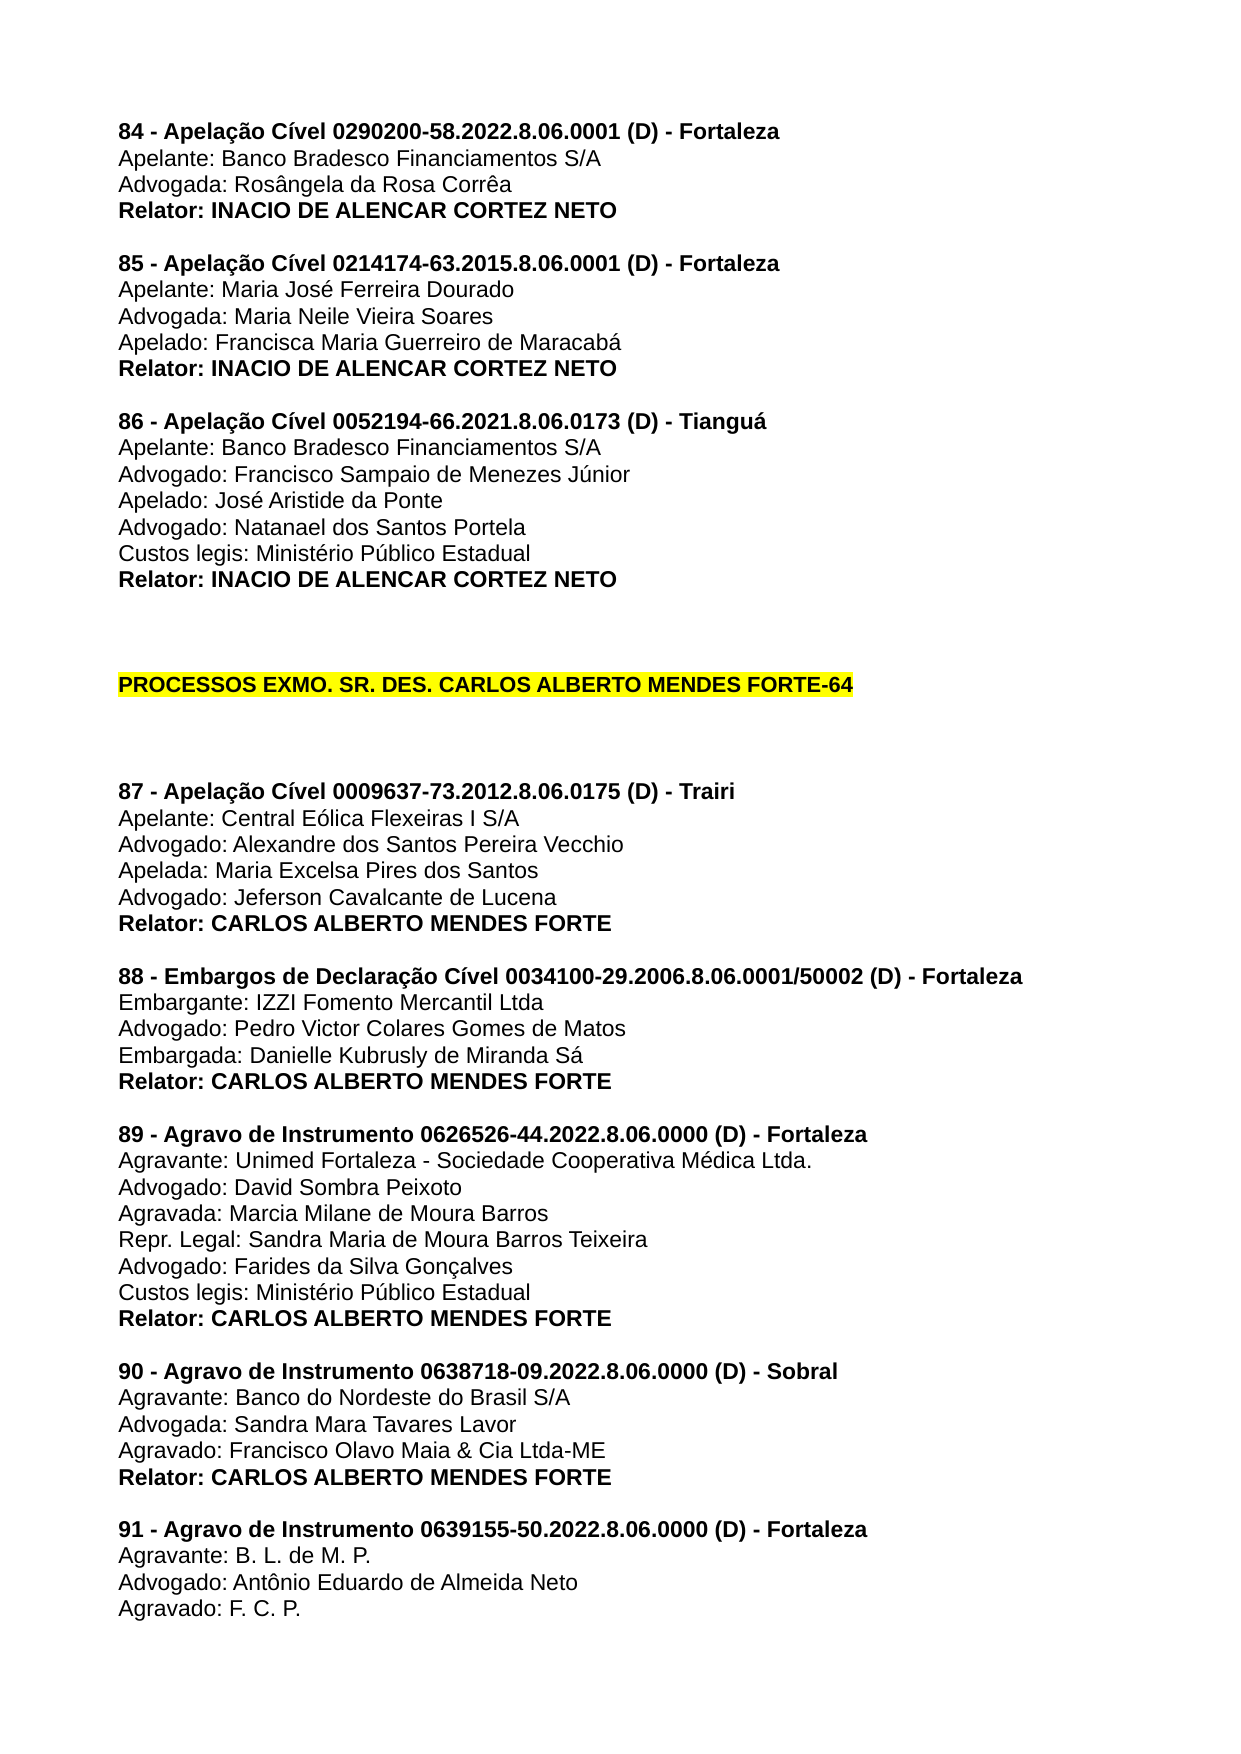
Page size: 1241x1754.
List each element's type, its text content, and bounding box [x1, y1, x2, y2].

text Agravante: Banco do Nordeste do Brasil S/A [118, 1384, 1122, 1411]
text Relator: INACIO DE ALENCAR CORTEZ NETO [118, 197, 1122, 223]
text Advogado: Farides da Silva Gonçalves [118, 1253, 1122, 1279]
text Advogado: Francisco Sampaio de Menezes Júnior [118, 461, 1122, 487]
text 88 - Embargos de Declaração Cível 0034100-29.2006.8.06.0001/50002 (D) - Fortaleza [118, 963, 1122, 989]
text 90 - Agravo de Instrumento 0638718-09.2022.8.06.0000 (D) - Sobral [118, 1358, 1122, 1384]
text Apelado: Francisca Maria Guerreiro de Maracabá [118, 329, 1122, 355]
text Advogado: David Sombra Peixoto [118, 1173, 1122, 1200]
text Advogado: Jeferson Cavalcante de Lucena [118, 884, 1122, 910]
text Apelante: Maria José Ferreira Dourado [118, 276, 1122, 303]
text Advogada: Rosângela da Rosa Corrêa [118, 171, 1122, 197]
text Apelada: Maria Excelsa Pires dos Santos [118, 857, 1122, 884]
text Repr. Legal: Sandra Maria de Moura Barros Teixeira [118, 1226, 1122, 1253]
text 85 - Apelação Cível 0214174-63.2015.8.06.0001 (D) - Fortaleza [118, 250, 1122, 276]
text PROCESSOS EXMO. SR. DES. CARLOS ALBERTO MENDES FORTE-64 [118, 672, 1122, 697]
text Apelante: Banco Bradesco Financiamentos S/A [118, 144, 1122, 171]
text Agravante: B. L. de M. P. [118, 1542, 1122, 1569]
text Apelante: Banco Bradesco Financiamentos S/A [118, 434, 1122, 461]
text Advogado: Pedro Victor Colares Gomes de Matos [118, 1015, 1122, 1042]
text Relator: INACIO DE ALENCAR CORTEZ NETO [118, 355, 1122, 382]
text Agravado: Francisco Olavo Maia & Cia Ltda-ME [118, 1437, 1122, 1463]
text Apelado: José Aristide da Ponte [118, 487, 1122, 513]
text 84 - Apelação Cível 0290200-58.2022.8.06.0001 (D) - Fortaleza [118, 118, 1122, 144]
text 89 - Agravo de Instrumento 0626526-44.2022.8.06.0000 (D) - Fortaleza [118, 1121, 1122, 1147]
text 87 - Apelação Cível 0009637-73.2012.8.06.0175 (D) - Trairi [118, 778, 1122, 804]
text 86 - Apelação Cível 0052194-66.2021.8.06.0173 (D) - Tianguá [118, 408, 1122, 434]
text Advogado: Natanael dos Santos Portela [118, 513, 1122, 540]
text Advogada: Sandra Mara Tavares Lavor [118, 1411, 1122, 1437]
text Relator: INACIO DE ALENCAR CORTEZ NETO [118, 566, 1122, 592]
text Relator: CARLOS ALBERTO MENDES FORTE [118, 910, 1122, 936]
text Agravada: Marcia Milane de Moura Barros [118, 1200, 1122, 1226]
text Agravado: F. C. P. [118, 1595, 1122, 1622]
text Relator: CARLOS ALBERTO MENDES FORTE [118, 1463, 1122, 1490]
text Embargada: Danielle Kubrusly de Miranda Sá [118, 1042, 1122, 1068]
text Advogado: Antônio Eduardo de Almeida Neto [118, 1569, 1122, 1595]
text Relator: CARLOS ALBERTO MENDES FORTE [118, 1305, 1122, 1332]
text Advogado: Alexandre dos Santos Pereira Vecchio [118, 831, 1122, 857]
text Advogada: Maria Neile Vieira Soares [118, 303, 1122, 329]
text Custos legis: Ministério Público Estadual [118, 540, 1122, 566]
text Custos legis: Ministério Público Estadual [118, 1279, 1122, 1305]
text 91 - Agravo de Instrumento 0639155-50.2022.8.06.0000 (D) - Fortaleza [118, 1516, 1122, 1542]
text Embargante: IZZI Fomento Mercantil Ltda [118, 989, 1122, 1015]
text Relator: CARLOS ALBERTO MENDES FORTE [118, 1068, 1122, 1094]
text Apelante: Central Eólica Flexeiras I S/A [118, 804, 1122, 831]
text Agravante: Unimed Fortaleza - Sociedade Cooperativa Médica Ltda. [118, 1147, 1122, 1173]
